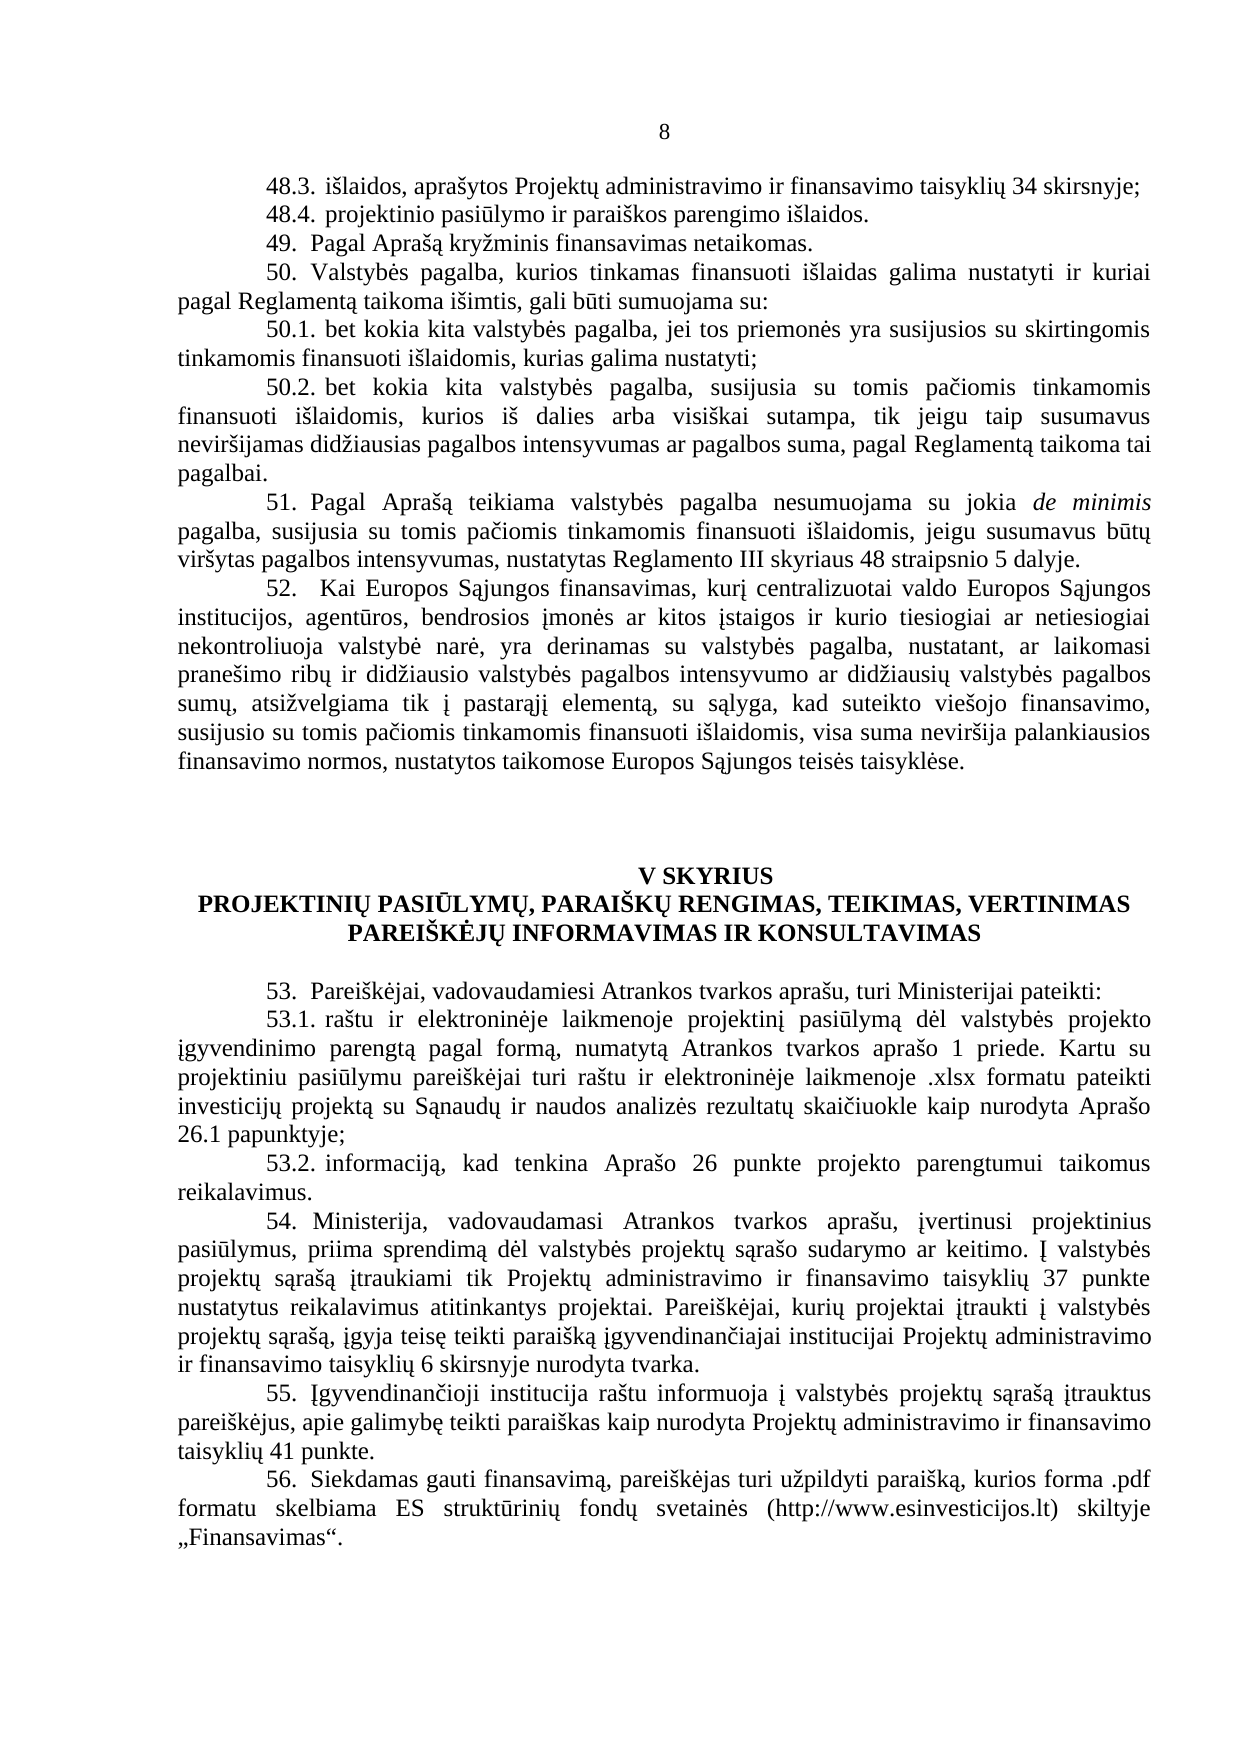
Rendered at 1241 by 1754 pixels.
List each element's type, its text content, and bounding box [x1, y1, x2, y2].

text 50.1. bet kokia kita valstybės pagalba, jei tos priemonės yra susijusios su skirtingomis tinkamomis finansuoti išlaidomis, kurias galima nustatyti; [177, 314, 1152, 372]
text 50.2. bet kokia kita valstybės pagalba, susijusia su tomis pačiomis tinkamomis finansuoti išlaidomis, kurios iš dalies arba visiškai sutampa, tik jeigu taip susumavus neviršijamas didžiausias pagalbos intensyvumas ar pagalbos suma, pagal Reglamentą taikoma tai pagalbai. [177, 372, 1152, 487]
text 50. Valstybės pagalba, kurios tinkamas finansuoti išlaidas galima nustatyti ir kuriai pagal Reglamentą taikoma išimtis, gali būti sumuojama su: [177, 257, 1152, 314]
text PROJEKTINIŲ PASIŪLYMŲ, PARAIŠKŲ RENGIMAS, TEIKIMAS, VERTINIMAS PAREIŠKĖJŲ INFORMAVIMAS IR KONSULTAVIMAS [177, 889, 1152, 947]
text 51. Pagal Aprašą teikiama valstybės pagalba nesumuojama su jokia de minimis pagalba, susijusia su tomis pačiomis tinkamomis finansuoti išlaidomis, jeigu susumavus būtų viršytas pagalbos intensyvumas, nustatytas Reglamento III skyriaus 48 straipsnio 5 dalyje. [177, 487, 1152, 573]
text 49. Pagal Aprašą kryžminis finansavimas netaikomas. [177, 228, 1152, 257]
text 48.4. projektinio pasiūlymo ir paraiškos parengimo išlaidos. [177, 199, 1152, 228]
text 53. Pareiškėjai, vadovaudamiesi Atrankos tvarkos aprašu, turi Ministerijai pateikti: [177, 976, 1152, 1004]
text 55. Įgyvendinančioji institucija raštu informuoja į valstybės projektų sąrašą įtrauktus pareiškėjus, apie galimybę teikti paraiškas kaip nurodyta Projektų administravimo ir finansavimo taisyklių 41 punkte. [177, 1378, 1152, 1464]
text 52. Kai Europos Sąjungos finansavimas, kurį centralizuotai valdo Europos Sąjungos institucijos, agentūros, bendrosios įmonės ar kitos įstaigos ir kurio tiesiogiai ar netiesiogiai nekontroliuoja valstybė narė, yra derinamas su valstybės pagalba, nustatant, ar laikomasi pranešimo ribų ir didžiausio valstybės pagalbos intensyvumo ar didžiausių valstybės pagalbos sumų, atsižvelgiama tik į pastarąjį elementą, su sąlyga, kad suteikto viešojo finansavimo, susijusio su tomis pačiomis tinkamomis finansuoti išlaidomis, visa suma neviršija palankiausios finansavimo normos, nustatytos taikomose Europos Sąjungos teisės taisyklėse. [177, 573, 1152, 774]
text 48.3. išlaidos, aprašytos Projektų administravimo ir finansavimo taisyklių 34 skirsnyje; [177, 171, 1152, 199]
text 56. Siekdamas gauti finansavimą, pareiškėjas turi užpildyti paraišką, kurios forma .pdf formatu skelbiama ES struktūrinių fondų svetainės (http://www.esinvesticijos.lt) skiltyje „Finansavimas“. [177, 1464, 1152, 1551]
text 53.1. raštu ir elektroninėje laikmenoje projektinį pasiūlymą dėl valstybės projekto įgyvendinimo parengtą pagal formą, numatytą Atrankos tvarkos aprašo 1 priede. Kartu su projektiniu pasiūlymu pareiškėjai turi raštu ir elektroninėje laikmenoje .xlsx formatu pateikti investicijų projektą su Sąnaudų ir naudos analizės rezultatų skaičiuokle kaip nurodyta Aprašo 26.1 papunktyje; [177, 1004, 1152, 1148]
text 54. Ministerija, vadovaudamasi Atrankos tvarkos aprašu, įvertinusi projektinius pasiūlymus, priima sprendimą dėl valstybės projektų sąrašo sudarymo ar keitimo. Į valstybės projektų sąrašą įtraukiami tik Projektų administravimo ir finansavimo taisyklių 37 punkte nustatytus reikalavimus atitinkantys projektai. Pareiškėjai, kurių projektai įtraukti į valstybės projektų sąrašą, įgyja teisę teikti paraišką įgyvendinančiajai institucijai Projektų administravimo ir finansavimo taisyklių 6 skirsnyje nurodyta tvarka. [177, 1206, 1152, 1378]
text 53.2. informaciją, kad tenkina Aprašo 26 punkte projekto parengtumui taikomus reikalavimus. [177, 1148, 1152, 1206]
text V SKYRIUS [177, 861, 1152, 889]
